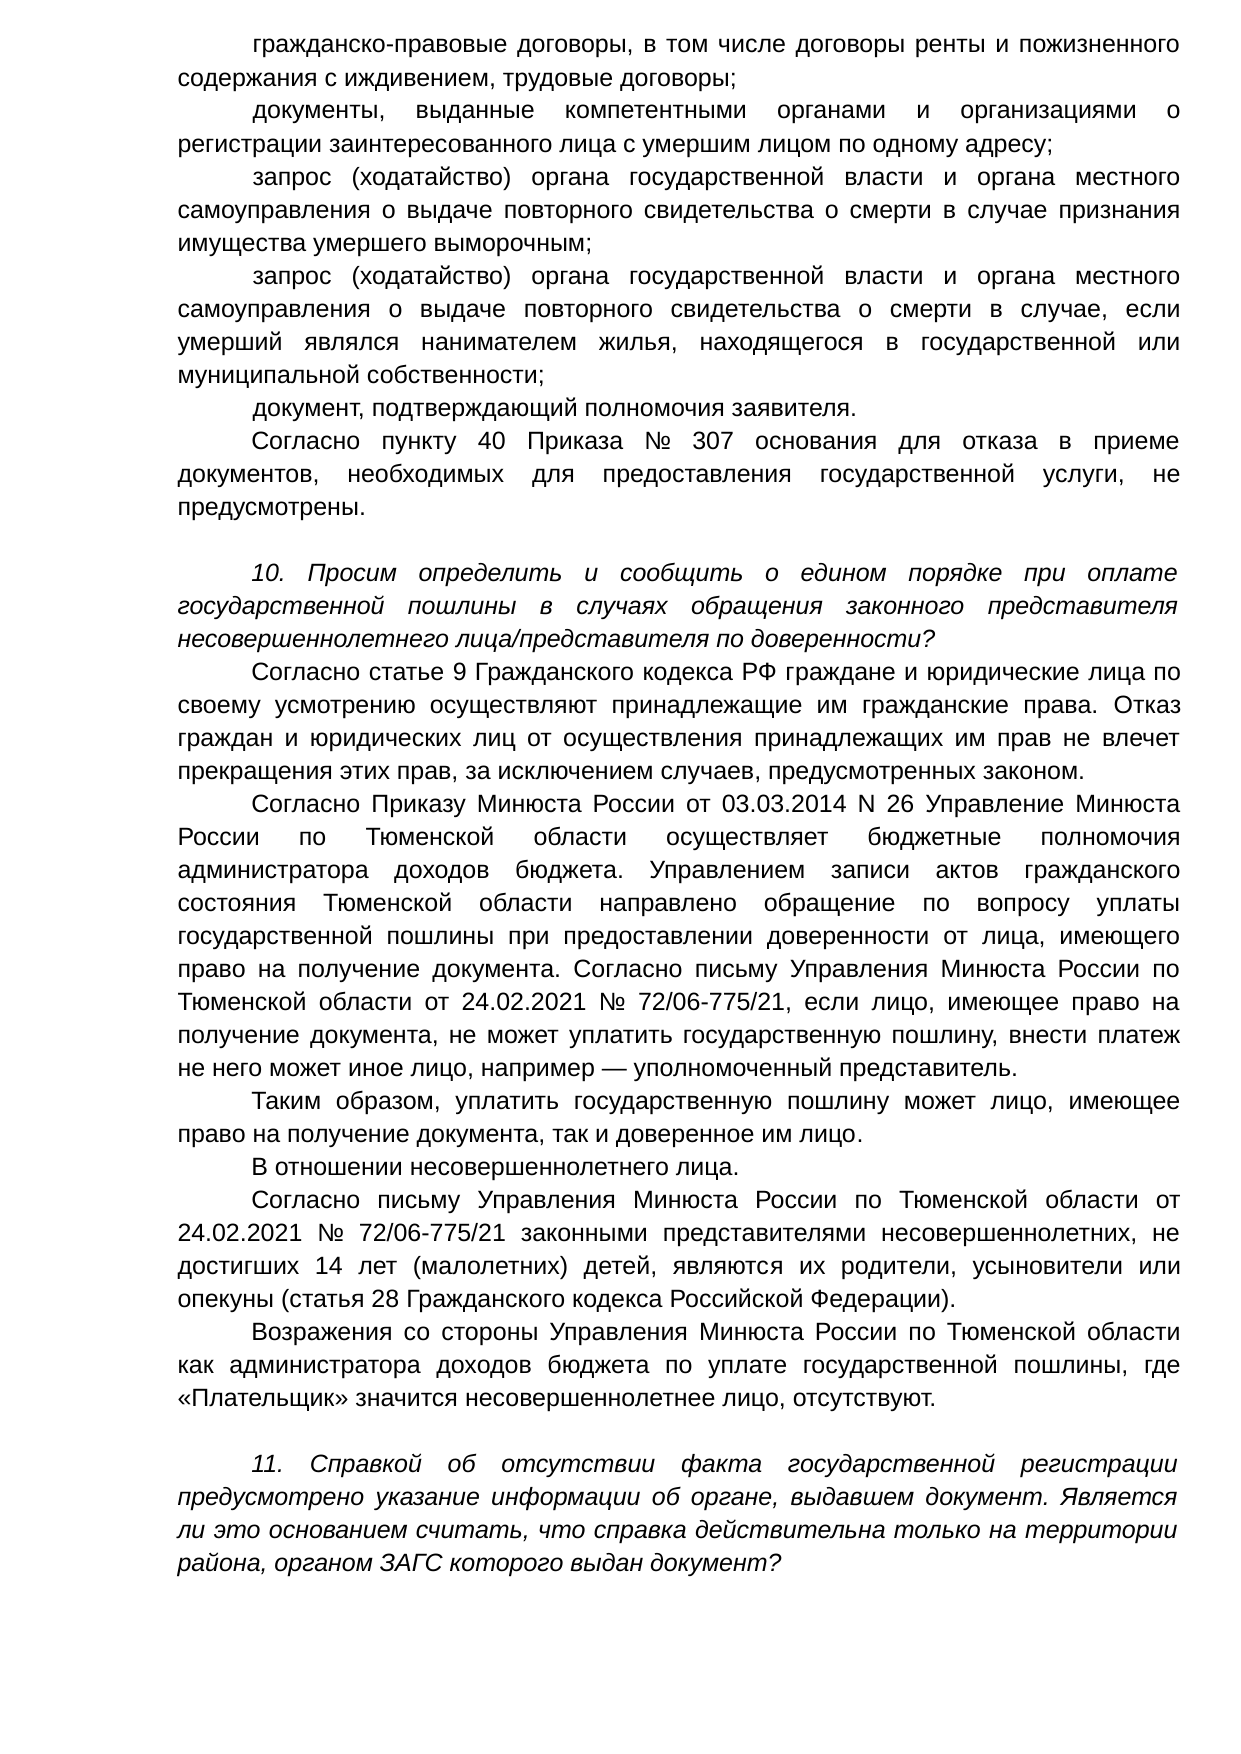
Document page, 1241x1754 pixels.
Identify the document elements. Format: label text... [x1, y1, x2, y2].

text запрос (ходатайство) органа государственной власти и органа местного самоуправления о выдаче повторного свидетельства о смерти в случае, если умерший являлся нанимателем жилья, находящегося в государственной или муниципальной собственности; [177, 261, 1181, 388]
text В отношении несовершеннолетнего лица. [177, 1152, 1181, 1181]
text Возражения со стороны Управления Минюста России по Тюменской области как администратора доходов бюджета по уплате государственной пошлины, где «Плательщик» значится несовершеннолетнее лицо, отсутствуют. [177, 1317, 1181, 1412]
text Согласно письму Управления Минюста России по Тюменской области от 24.02.2021 № 72/06-775/21 законными представителями несовершеннолетних, не достигших 14 лет (малолетних) детей, являются их родители, усыновители или опекуны (статья 28 Гражданского кодекса Российской Федерации). [177, 1185, 1181, 1313]
text документы, выданные компетентными органами и организациями о регистрации заинтересованного лица с умершим лицом по одному адресу; [177, 96, 1181, 157]
text Согласно пункту 40 Приказа № 307 основания для отказа в приеме документов, необходимых для предоставления государственной услуги, не предусмотрены. [177, 426, 1181, 521]
text документ, подтверждающий полномочия заявителя. [177, 393, 1181, 421]
text 11. Справкой об отсутствии факта государственной регистрации предусмотрено указание информации об органе, выдавшем документ. Является ли это основанием считать, что справка действительна только на территории района, органом ЗАГС которого выдан документ? [177, 1449, 1181, 1577]
text 10. Просим определить и сообщить о едином порядке при оплате государственной пошлины в случаях обращения законного представителя несовершеннолетнего лица/представителя по доверенности? [177, 558, 1181, 653]
text гражданско-правовые договоры, в том числе договоры ренты и пожизненного содержания с иждивением, трудовые договоры; [177, 29, 1181, 91]
text Согласно Приказу Минюста России от 03.03.2014 N 26 Управление Минюста России по Тюменской области осуществляет бюджетные полномочия администратора доходов бюджета. Управлением записи актов гражданского состояния Тюменской области направлено обращение по вопросу уплаты государственной пошлины при предоставлении доверенности от лица, имеющего право на получение документа. Согласно письму Управления Минюста России по Тюменской области от 24.02.2021 № 72/06-775/21, если лицо, имеющее право на получение документа, не может уплатить государственную пошлину, внести платеж не него может иное лицо, например — уполномоченный представитель. [177, 789, 1181, 1082]
text Таким образом, уплатить государственную пошлину может лицо, имеющее право на получение документа, так и доверенное им лицо. [177, 1086, 1181, 1148]
text запрос (ходатайство) органа государственной власти и органа местного самоуправления о выдаче повторного свидетельства о смерти в случае признания имущества умершего выморочным; [177, 162, 1181, 256]
text Согласно статье 9 Гражданского кодекса РФ граждане и юридические лица по своему усмотрению осуществляют принадлежащие им гражданские права. Отказ граждан и юридических лиц от осуществления принадлежащих им прав не влечет прекращения этих прав, за исключением случаев, предусмотренных законом. [177, 657, 1181, 785]
